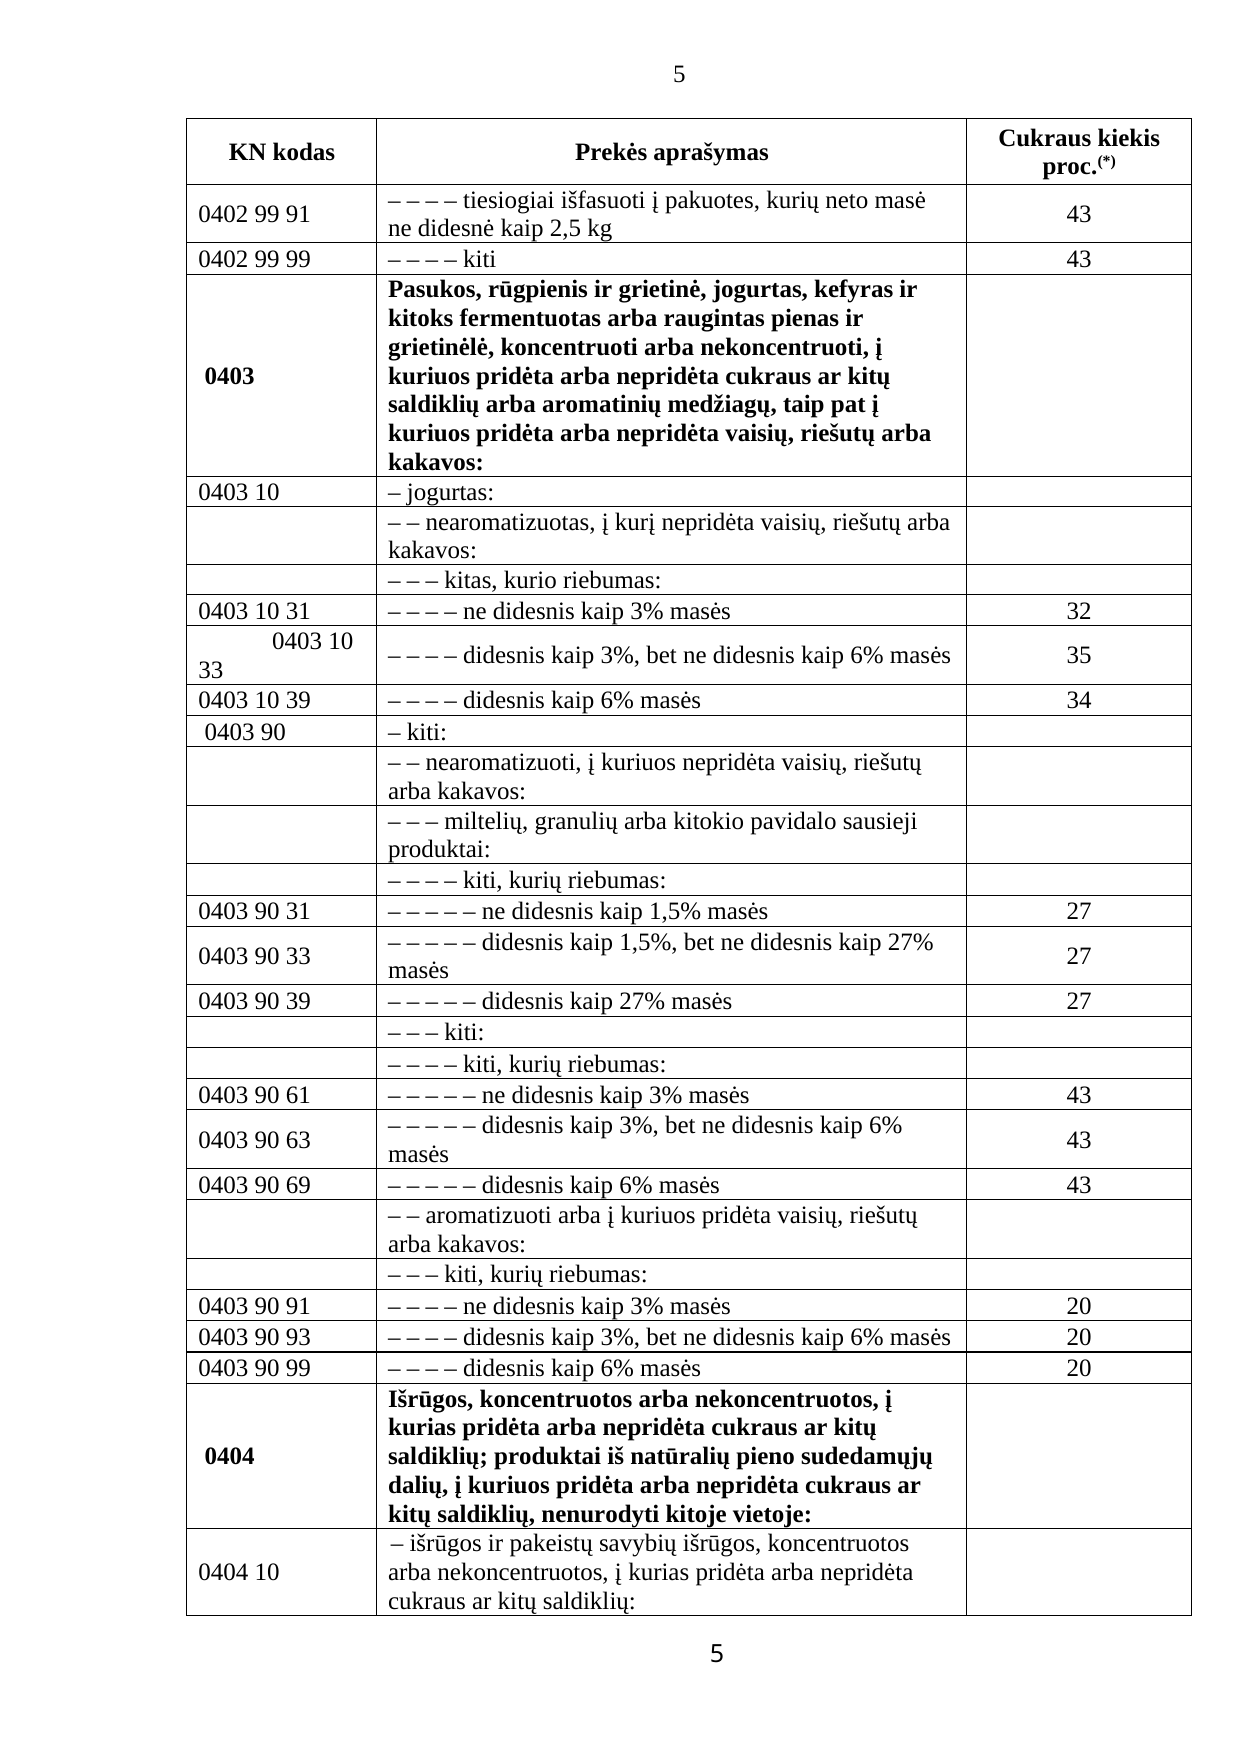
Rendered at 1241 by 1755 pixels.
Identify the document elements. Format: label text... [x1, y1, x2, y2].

table_cell – – – – kiti, kurių riebumas: [377, 864, 966, 894]
table_cell [187, 806, 376, 863]
table_cell 0402 99 91 [187, 185, 376, 242]
table_cell – kiti: [377, 716, 966, 746]
table_cell 20 [967, 1290, 1191, 1320]
table_cell [967, 716, 1191, 746]
table_cell [967, 1048, 1191, 1078]
table_cell [967, 1017, 1191, 1047]
table_cell [967, 565, 1191, 594]
table_cell 0403 10 39 [187, 685, 376, 715]
table_cell – – – – ne didesnis kaip 3% masės [377, 1290, 966, 1320]
table_cell 0403 90 31 [187, 896, 376, 926]
table_cell – – – – didesnis kaip 6% masės [377, 685, 966, 715]
table_cell 0403 90 63 [187, 1110, 376, 1168]
table_header Cukraus kiekis proc.(*) [967, 119, 1191, 184]
table_cell – – – kitas, kurio riebumas: [377, 565, 966, 594]
table_cell 35 [967, 626, 1191, 684]
table_cell 0403 90 99 [187, 1353, 376, 1383]
table_cell [967, 275, 1191, 476]
table_cell – – – – didesnis kaip 3%, bet ne didesnis kaip 6% masės [377, 626, 966, 684]
table_cell – – – – didesnis kaip 6% masės [377, 1353, 966, 1383]
table_cell [967, 864, 1191, 894]
table_cell 43 [967, 1079, 1191, 1109]
table_cell 0404 10 [187, 1529, 376, 1615]
table_cell – – – – kiti, kurių riebumas: [377, 1048, 966, 1078]
table_cell [967, 1200, 1191, 1258]
table_cell 20 [967, 1321, 1191, 1351]
table_cell 20 [967, 1353, 1191, 1383]
table_cell – – – – ne didesnis kaip 3% masės [377, 595, 966, 625]
table_cell 0403 90 39 [187, 985, 376, 1016]
table_cell 0403 10 [187, 477, 376, 506]
table_cell 43 [967, 185, 1191, 242]
table_cell 0402 99 99 [187, 243, 376, 273]
table_cell [967, 806, 1191, 863]
table_cell 0403 90 93 [187, 1321, 376, 1351]
table_cell – – aromatizuoti arba į kuriuos pridėta vaisių, riešutų arba kakavos: [377, 1200, 966, 1258]
table_cell – – nearomatizuoti, į kuriuos nepridėta vaisių, riešutų arba kakavos: [377, 747, 966, 805]
table_cell 34 [967, 685, 1191, 715]
table_cell 0403 [187, 275, 376, 476]
table_cell 0403 90 91 [187, 1290, 376, 1320]
table_cell 43 [967, 243, 1191, 273]
table_cell – – – – kiti [377, 243, 966, 273]
table_cell 0404 [187, 1384, 376, 1527]
table_cell [187, 864, 376, 894]
table_cell – – – – – ne didesnis kaip 1,5% masės [377, 896, 966, 926]
table_cell – – – kiti: [377, 1017, 966, 1047]
table_cell 0403 10 31 [187, 595, 376, 625]
table_cell – – – – – ne didesnis kaip 3% masės [377, 1079, 966, 1109]
table_cell Pasukos, rūgpienis ir grietinė, jogurtas, kefyras ir kitoks fermentuotas arba raugintas pienas ir grietinėlė, koncentruoti arba nekoncentruoti, į kuriuos pridėta arba nepridėta cukraus ar kitų saldiklių arba aromatinių medžiagų, taip pat į kuriuos pridėta arba nepridėta vaisių, riešutų arba kakavos: [377, 275, 966, 476]
table_cell 32 [967, 595, 1191, 625]
table_cell – jogurtas: [377, 477, 966, 506]
table_header Prekės aprašymas [377, 119, 966, 184]
table_cell 27 [967, 896, 1191, 926]
table_cell 0403 10 33 [187, 626, 376, 684]
table_cell – – – – – didesnis kaip 27% masės [377, 985, 966, 1016]
table_cell [187, 1200, 376, 1258]
table_cell [187, 1017, 376, 1047]
table_cell – – – – – didesnis kaip 1,5%, bet ne didesnis kaip 27% masės [377, 927, 966, 984]
table_cell – – – miltelių, granulių arba kitokio pavidalo sausieji produktai: [377, 806, 966, 863]
table_cell 27 [967, 927, 1191, 984]
table_cell [967, 1384, 1191, 1527]
table_header KN kodas [187, 119, 376, 184]
table_cell – – – – – didesnis kaip 3%, bet ne didesnis kaip 6% masės [377, 1110, 966, 1168]
table_cell 0403 90 33 [187, 927, 376, 984]
table_cell 43 [967, 1110, 1191, 1168]
table_cell – – – – tiesiogiai išfasuoti į pakuotes, kurių neto masė ne didesnė kaip 2,5 kg [377, 185, 966, 242]
table_cell – išrūgos ir pakeistų savybių išrūgos, koncentruotos arba nekoncentruotos, į kurias pridėta arba nepridėta cukraus ar kitų saldiklių: [377, 1529, 966, 1615]
table_cell [187, 1259, 376, 1289]
table_cell 0403 90 61 [187, 1079, 376, 1109]
table_cell [967, 1259, 1191, 1289]
table_cell [967, 507, 1191, 564]
table_cell 27 [967, 985, 1191, 1016]
table_cell [187, 1048, 376, 1078]
table_cell 0403 90 [187, 716, 376, 746]
table_cell [187, 565, 376, 594]
table_cell – – – – didesnis kaip 3%, bet ne didesnis kaip 6% masės [377, 1321, 966, 1351]
table_cell – – nearomatizuotas, į kurį nepridėta vaisių, riešutų arba kakavos: [377, 507, 966, 564]
table_cell Išrūgos, koncentruotos arba nekoncentruotos, į kurias pridėta arba nepridėta cukraus ar kitų saldiklių; produktai iš natūralių pieno sudedamųjų dalių, į kuriuos pridėta arba nepridėta cukraus ar kitų saldiklių, nenurodyti kitoje vietoje: [377, 1384, 966, 1527]
table_cell 43 [967, 1169, 1191, 1199]
table_cell [967, 477, 1191, 506]
table_cell – – – kiti, kurių riebumas: [377, 1259, 966, 1289]
table_cell – – – – – didesnis kaip 6% masės [377, 1169, 966, 1199]
table_cell 0403 90 69 [187, 1169, 376, 1199]
table_cell [187, 507, 376, 564]
table_cell [967, 1529, 1191, 1615]
table_cell [187, 747, 376, 805]
table_cell [967, 747, 1191, 805]
